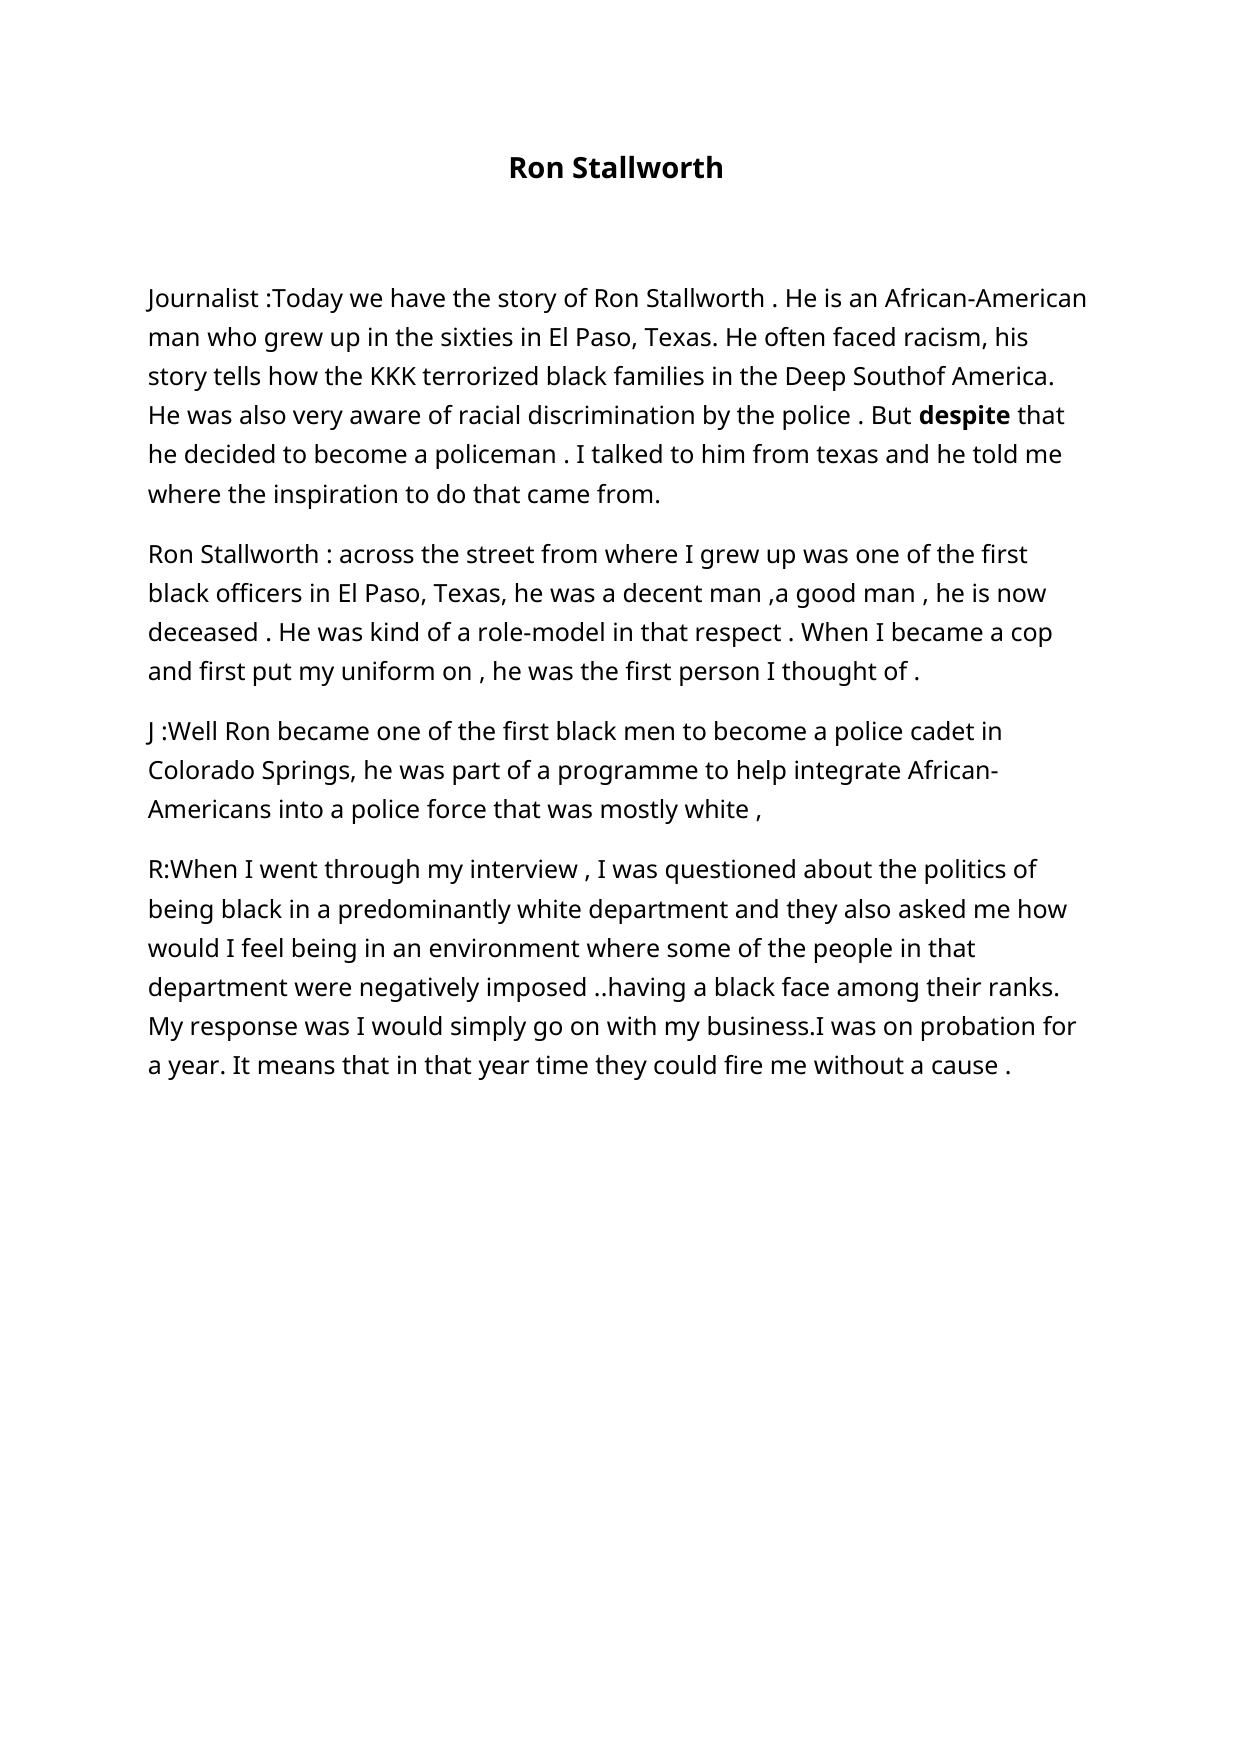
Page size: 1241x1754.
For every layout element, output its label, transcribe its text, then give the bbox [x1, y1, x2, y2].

text R:When I went through my interview , I was questioned about the politics of being black in a predominantly white department and they also asked me how would I feel being in an environment where some of the people in that department were negatively imposed ..having a black face among their ranks. My response was I would simply go on with my business.I was on probation for a year. It means that in that year time they could fire me without a cause . [148, 852, 1092, 1082]
text J :Well Ron became one of the first black men to become a police cadet in Colorado Springs, he was part of a programme to help integrate African-Americans into a police force that was mostly white , [148, 714, 1092, 826]
text Ron Stallworth [148, 148, 1092, 187]
text Ron Stallworth : across the street from where I grew up was one of the first black officers in El Paso, Texas, he was a decent man ,a good man , he is now deceased . He was kind of a role-model in that respect . When I became a cop and first put my uniform on , he was the first person I thought of . [148, 536, 1092, 688]
text Journalist :Today we have the story of Ron Stallworth . He is an African-American man who grew up in the sixties in El Paso, Texas. He often faced racism, his story tells how the KKK terrorized black families in the Deep Southof America. He was also very aware of racial discrimination by the police . But despite that he decided to become a policeman . I talked to him from texas and he told me where the inspiration to do that came from. [148, 281, 1092, 510]
